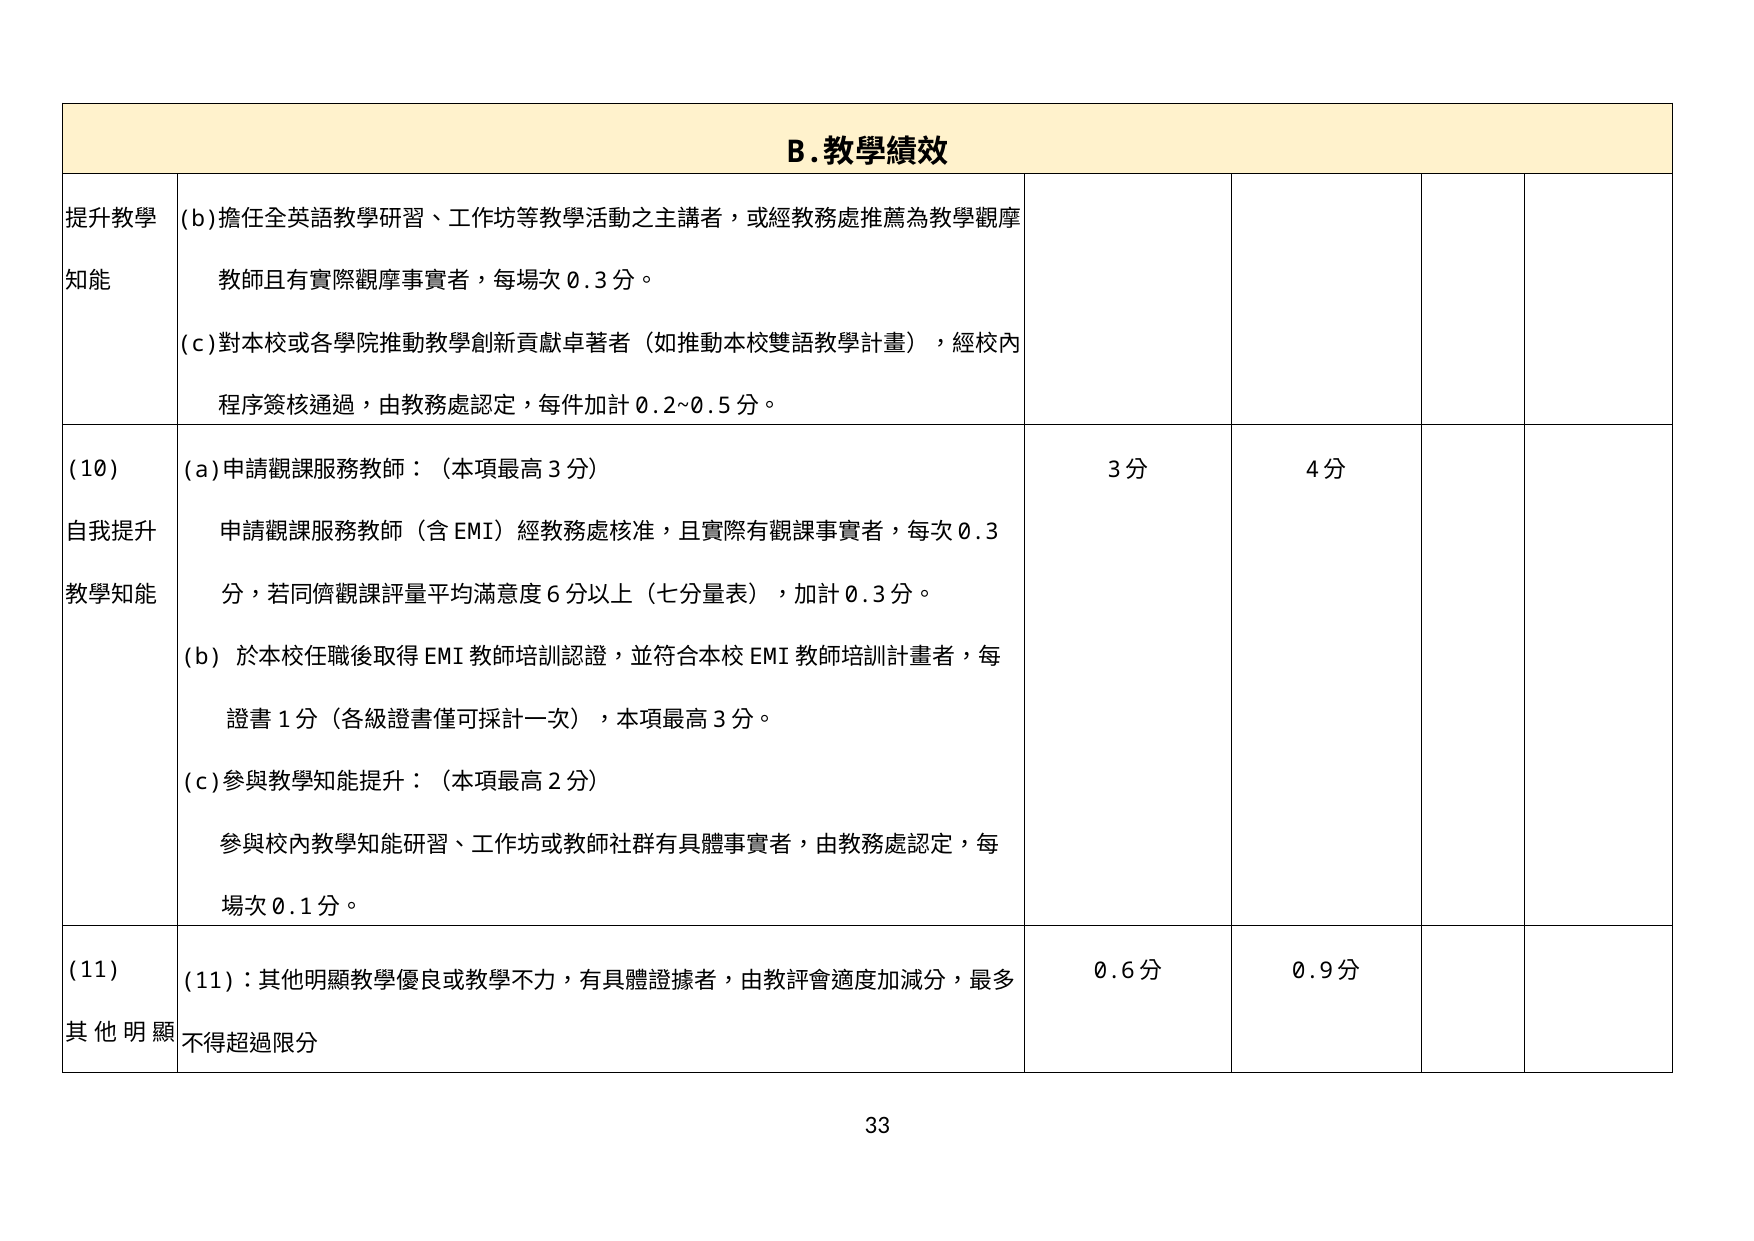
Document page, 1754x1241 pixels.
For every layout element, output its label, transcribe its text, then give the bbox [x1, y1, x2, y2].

table_header B.教學績效 [63, 104, 1672, 173]
table_cell (10) 自我提升教學知能 [63, 425, 177, 925]
table_cell [1525, 425, 1672, 925]
table_cell [1525, 926, 1672, 1072]
table_cell [1232, 174, 1421, 424]
table_cell (11)：其他明顯教學優良或教學不力，有具體證據者，由教評會適度加減分，最多不得超過限分 [178, 926, 1024, 1072]
table_cell (11) 其他明顯 [63, 926, 177, 1072]
table_cell [1025, 174, 1231, 424]
table_cell 0.9分 [1232, 926, 1421, 1072]
table_cell (b)擔任全英語教學研習、工作坊等教學活動之主講者，或經教務處推薦為教學觀摩教師且有實際觀摩事實者，每場次0.3分。 (c)對本校或各學院推動教學創新貢獻卓著者（如推動本校雙語教學計畫），經校內程序簽核通過，由教務處認定，每件加計0.2~0.5分。 [178, 174, 1024, 424]
table_cell [1422, 425, 1524, 925]
table_cell [1525, 174, 1672, 424]
table_cell 4分 [1232, 425, 1421, 925]
table_cell 3分 [1025, 425, 1231, 925]
table_cell [1422, 174, 1524, 424]
table_cell 0.6分 [1025, 926, 1231, 1072]
table_cell (a)申請觀課服務教師：（本項最高3分） 申請觀課服務教師（含EMI）經教務處核准，且實際有觀課事實者，每次0.3分，若同儕觀課評量平均滿意度6分以上（七分量表），加計0.3分。 (b) 於本校任職後取得EMI教師培訓認證，並符合本校EMI教師培訓計畫者，每證書1分（各級證書僅可採計一次），本項最高3分。 (c)參與教學知能提升：（本項最高2分） 參與校內教學知能研習、工作坊或教師社群有具體事實者，由教務處認定，每場次0.1分。 [178, 425, 1024, 925]
table_cell 提升教學知能 [63, 174, 177, 424]
table_cell [1422, 926, 1524, 1072]
